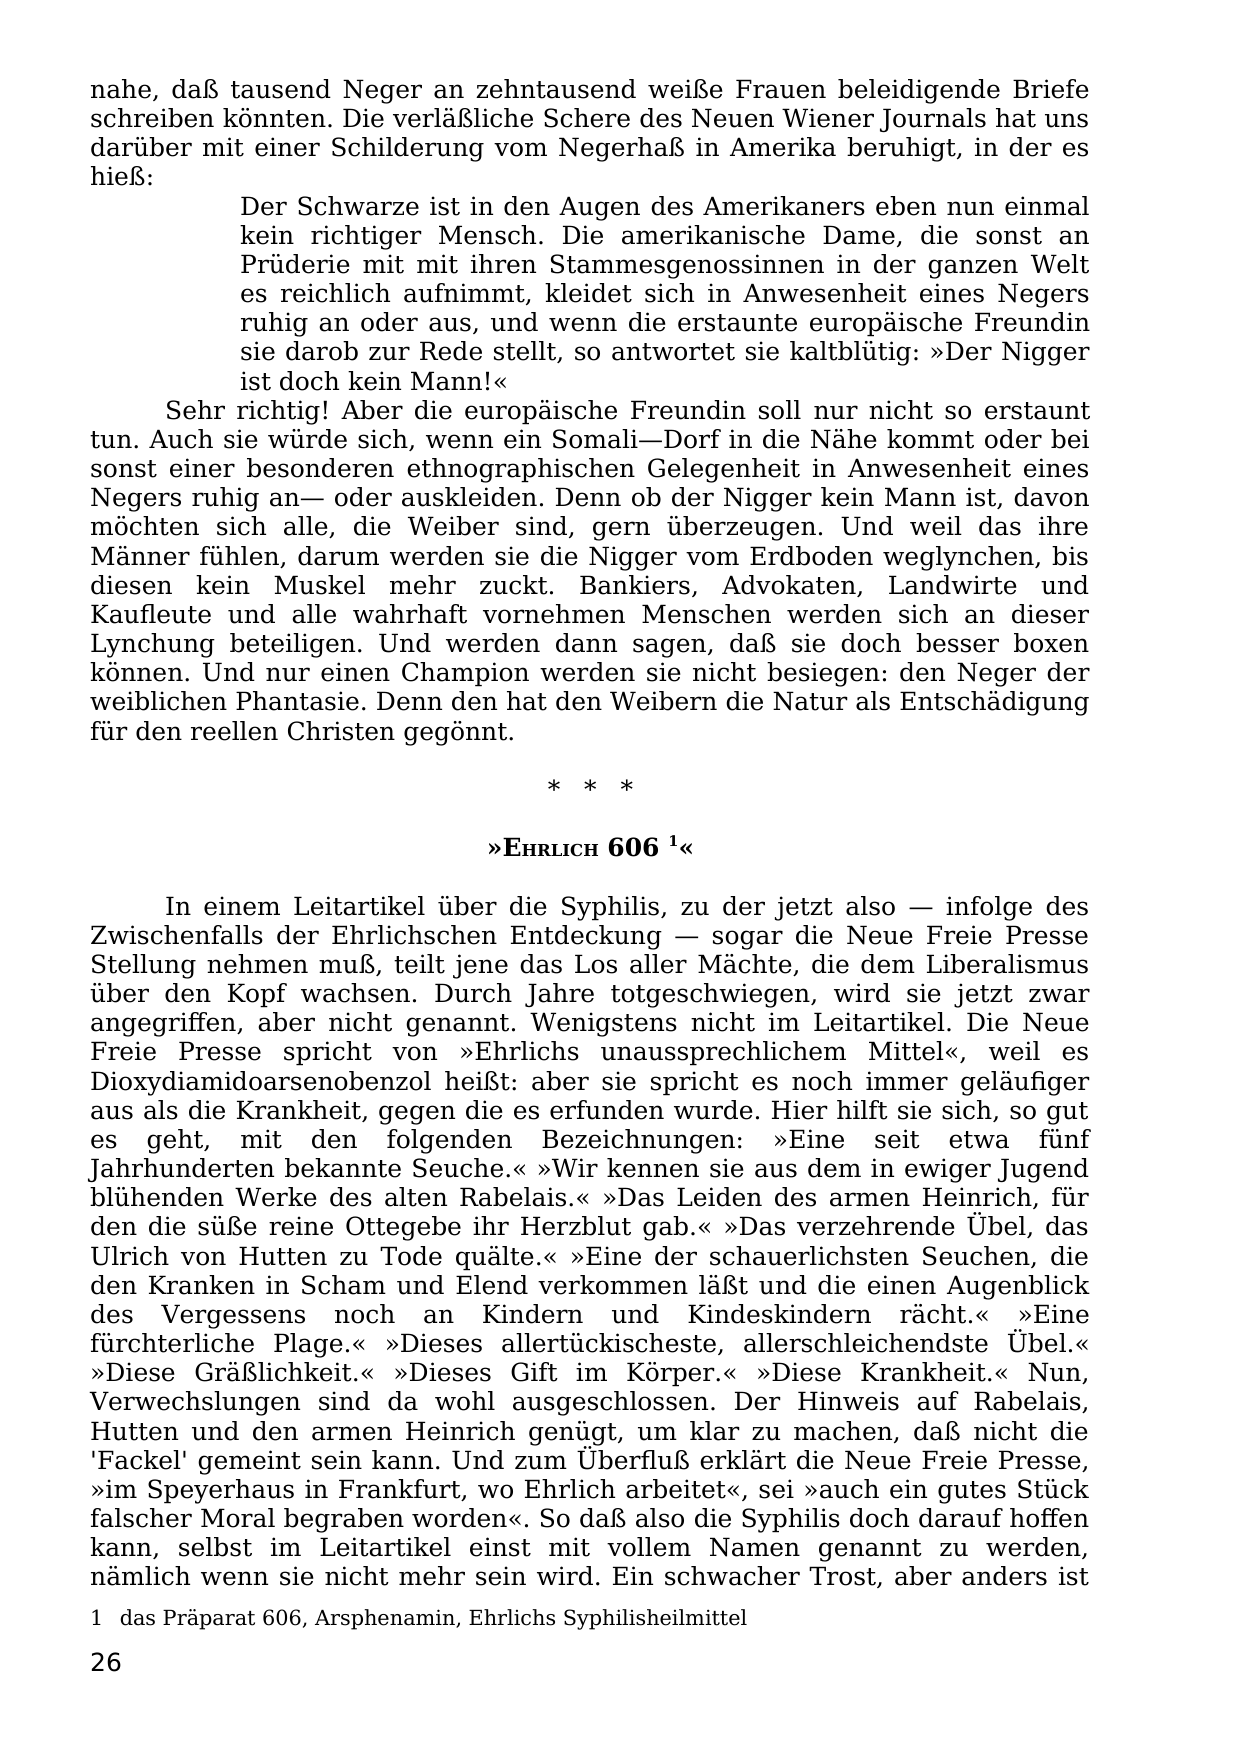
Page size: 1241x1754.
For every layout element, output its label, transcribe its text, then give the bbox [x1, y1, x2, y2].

text nahe, daß tausend Neger an zehntausend weiße Frauen beleidigende Briefe schreiben könnten. Die verläßliche Schere des Neuen Wiener Journals hat uns darüber mit einer Schilderung vom Negerhaß in Amerika beruhigt, in der es hieß: [90, 75, 1091, 192]
text In einem Leitartikel über die Syphilis, zu der jetzt also — infolge des Zwischenfalls der Ehrlichschen Entdeckung — sogar die Neue Freie Presse Stellung nehmen muß, teilt jene das Los aller Mächte, die dem Liberalismus über den Kopf wachsen. Durch Jahre totgeschwiegen, wird sie jetzt zwar angegriffen, aber nicht genannt. Wenigstens nicht im Leitartikel. Die Neue Freie Presse spricht von »Ehrlichs unaussprechlichem Mittel«, weil es Dioxydiamidoarsenobenzol heißt: aber sie spricht es noch immer geläufiger aus als die Krankheit, gegen die es erfunden wurde. Hier hilft sie sich, so gut es geht, mit den folgenden Bezeichnungen: »Eine seit etwa fünf Jahrhunderten bekannte Seuche.« »Wir kennen sie aus dem in ewiger Jugend blühenden Werke des alten Rabelais.« »Das Leiden des armen Heinrich, für den die süße reine Ottegebe ihr Herzblut gab.« »Das verzehrende Übel, das Ulrich von Hutten zu Tode quälte.« »Eine der schauerlichsten Seuchen, die den Kranken in Scham und Elend verkommen läßt und die einen Augenblick des Vergessens noch an Kindern und Kindeskindern rächt.« »Eine fürchterliche Plage.« »Dieses allertückischeste, allerschleichendste Übel.« »Diese Gräßlichkeit.« »Dieses Gift im Körper.« »Diese Krankheit.« Nun, Verwechslungen sind da wohl ausgeschlossen. Der Hinweis auf Rabelais, Hutten und den armen Heinrich genügt, um klar zu machen, daß nicht die 'Fackel' gemeint sein kann. Und zum Überfluß erklärt die Neue Freie Presse, »im Speyerhaus in Frankfurt, wo Ehrlich arbeitet«, sei »auch ein gutes Stück falscher Moral begraben worden«. So daß also die Syphilis doch darauf hoffen kann, selbst im Leitartikel einst mit vollem Namen genannt zu werden, nämlich wenn sie nicht mehr sein wird. Ein schwacher Trost, aber anders ist [90, 892, 1091, 1592]
text »Ehrlich 606 « [90, 804, 1091, 862]
text Sehr richtig! Aber die europäische Freundin soll nur nicht so erstaunt tun. Auch sie würde sich, wenn ein Somali—Dorf in die Nähe kommt oder bei sonst einer besonderen ethnographischen Gelegenheit in Anwesenheit eines Negers ruhig an— oder auskleiden. Denn ob der Nigger kein Mann ist, davon möchten sich alle, die Weiber sind, gern überzeugen. Und weil das ihre Männer fühlen, darum werden sie die Nigger vom Erdboden weglynchen, bis diesen kein Muskel mehr zuckt. Bankiers, Advokaten, Landwirte und Kaufleute und alle wahrhaft vornehmen Menschen werden sich an dieser Lynchung beteiligen. Und werden dann sagen, daß sie doch besser boxen können. Und nur einen Champion werden sie nicht besiegen: den Neger der weiblichen Phantasie. Denn den hat den Weibern die Natur als Entschädigung für den reellen Christen gegönnt. [90, 396, 1091, 746]
text Der Schwarze ist in den Augen des Amerikaners eben nun einmal kein richtiger Mensch. Die amerikanische Dame, die sonst an Prüderie mit mit ihren Stammesgenossinnen in der ganzen Welt es reichlich aufnimmt, kleidet sich in Anwesenheit eines Negers ruhig an oder aus, und wenn die erstaunte europäische Freundin sie darob zur Rede stellt, so antwortet sie kaltblütig: »Der Nigger ist doch kein Mann!« [240, 192, 1091, 396]
text das Präparat 606, Arsphenamin, Ehrlichs Syphilisheilmittel [90, 1606, 1091, 1631]
text * * * [90, 775, 1091, 804]
